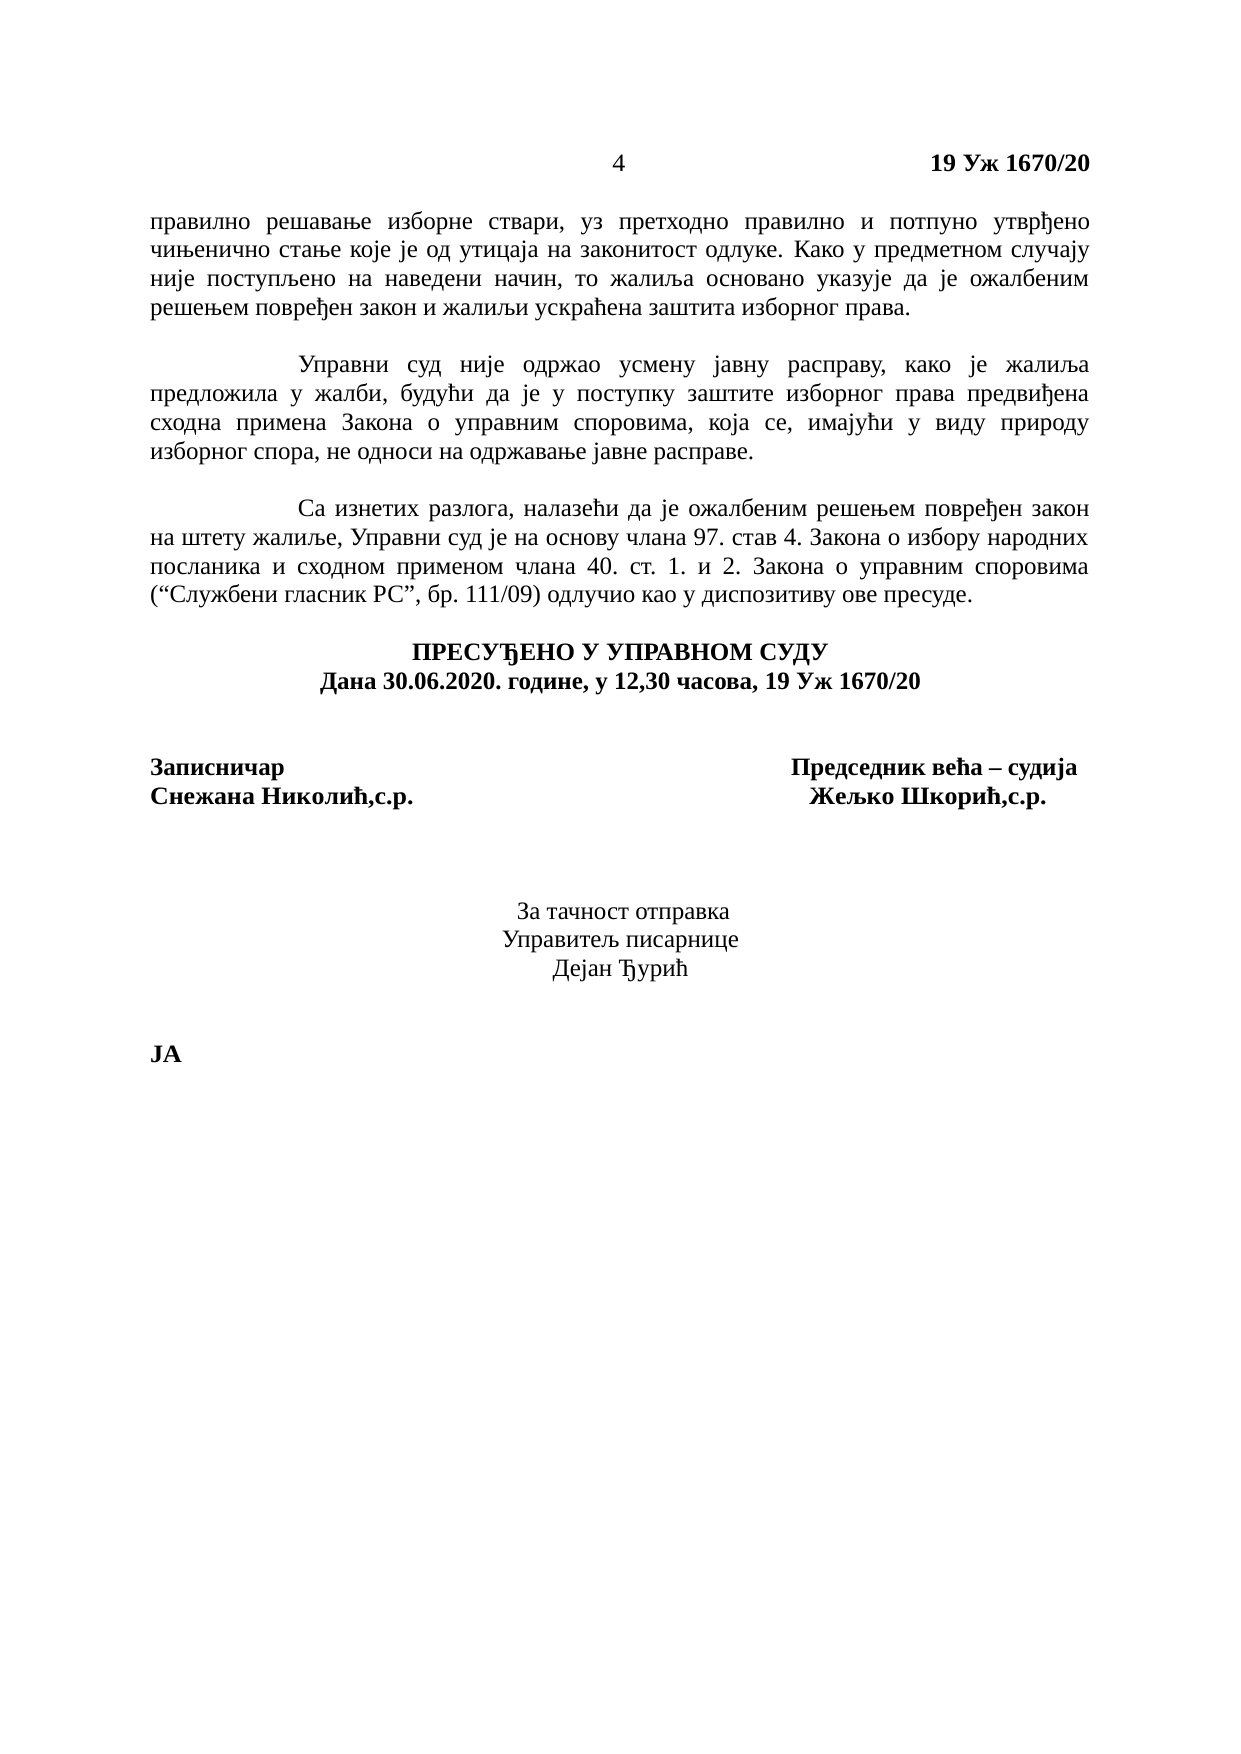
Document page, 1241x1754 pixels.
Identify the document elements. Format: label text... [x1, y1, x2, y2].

text Дејан Ђурић [150, 953, 1090, 982]
text ПРЕСУЂЕНО У УПРАВНОМ СУДУ [150, 637, 1090, 666]
text Снежана Николић,с.р. Жељко Шкорић,с.р. [150, 781, 1090, 809]
text За тачност отправка [150, 896, 1090, 924]
text ЈА [150, 1039, 1090, 1068]
text Управитељ писарнице [150, 924, 1090, 953]
text Дана 30.06.2020. године, у 12,30 часова, 19 Уж 1670/20 [150, 666, 1090, 694]
text правилно решавање изборне ствари, уз претходно правилно и потпуно утврђено чињенично стање које је од утицаја на законитост одлуке. Како у предметном случају није поступљено на наведени начин, то жалиља основано указује да је ожалбеним решењем повређен закон и жалиљи ускраћена заштита изборног права. [150, 206, 1090, 321]
text Управни суд није одржао усмену јавну расправу, како је жалиља предложила у жалби, будући да је у поступку заштите изборног права предвиђена сходна примена Закона о управним споровима, која се, имајући у виду природу изборног спора, не односи на одржавање јавне расправе. [150, 349, 1090, 464]
text Са изнетих разлога, налазећи да је ожалбеним решењем повређен закон на штету жалиље, Управни суд је на основу члана 97. став 4. Закона о избору народних посланика и сходном применом члана 40. ст. 1. и 2. Закона о управним споровима (“Службени гласник РС”, бр. 111/09) одлучио као у диспозитиву ове пресуде. [150, 493, 1090, 608]
text Записничар Председник већа – судија [150, 752, 1090, 781]
